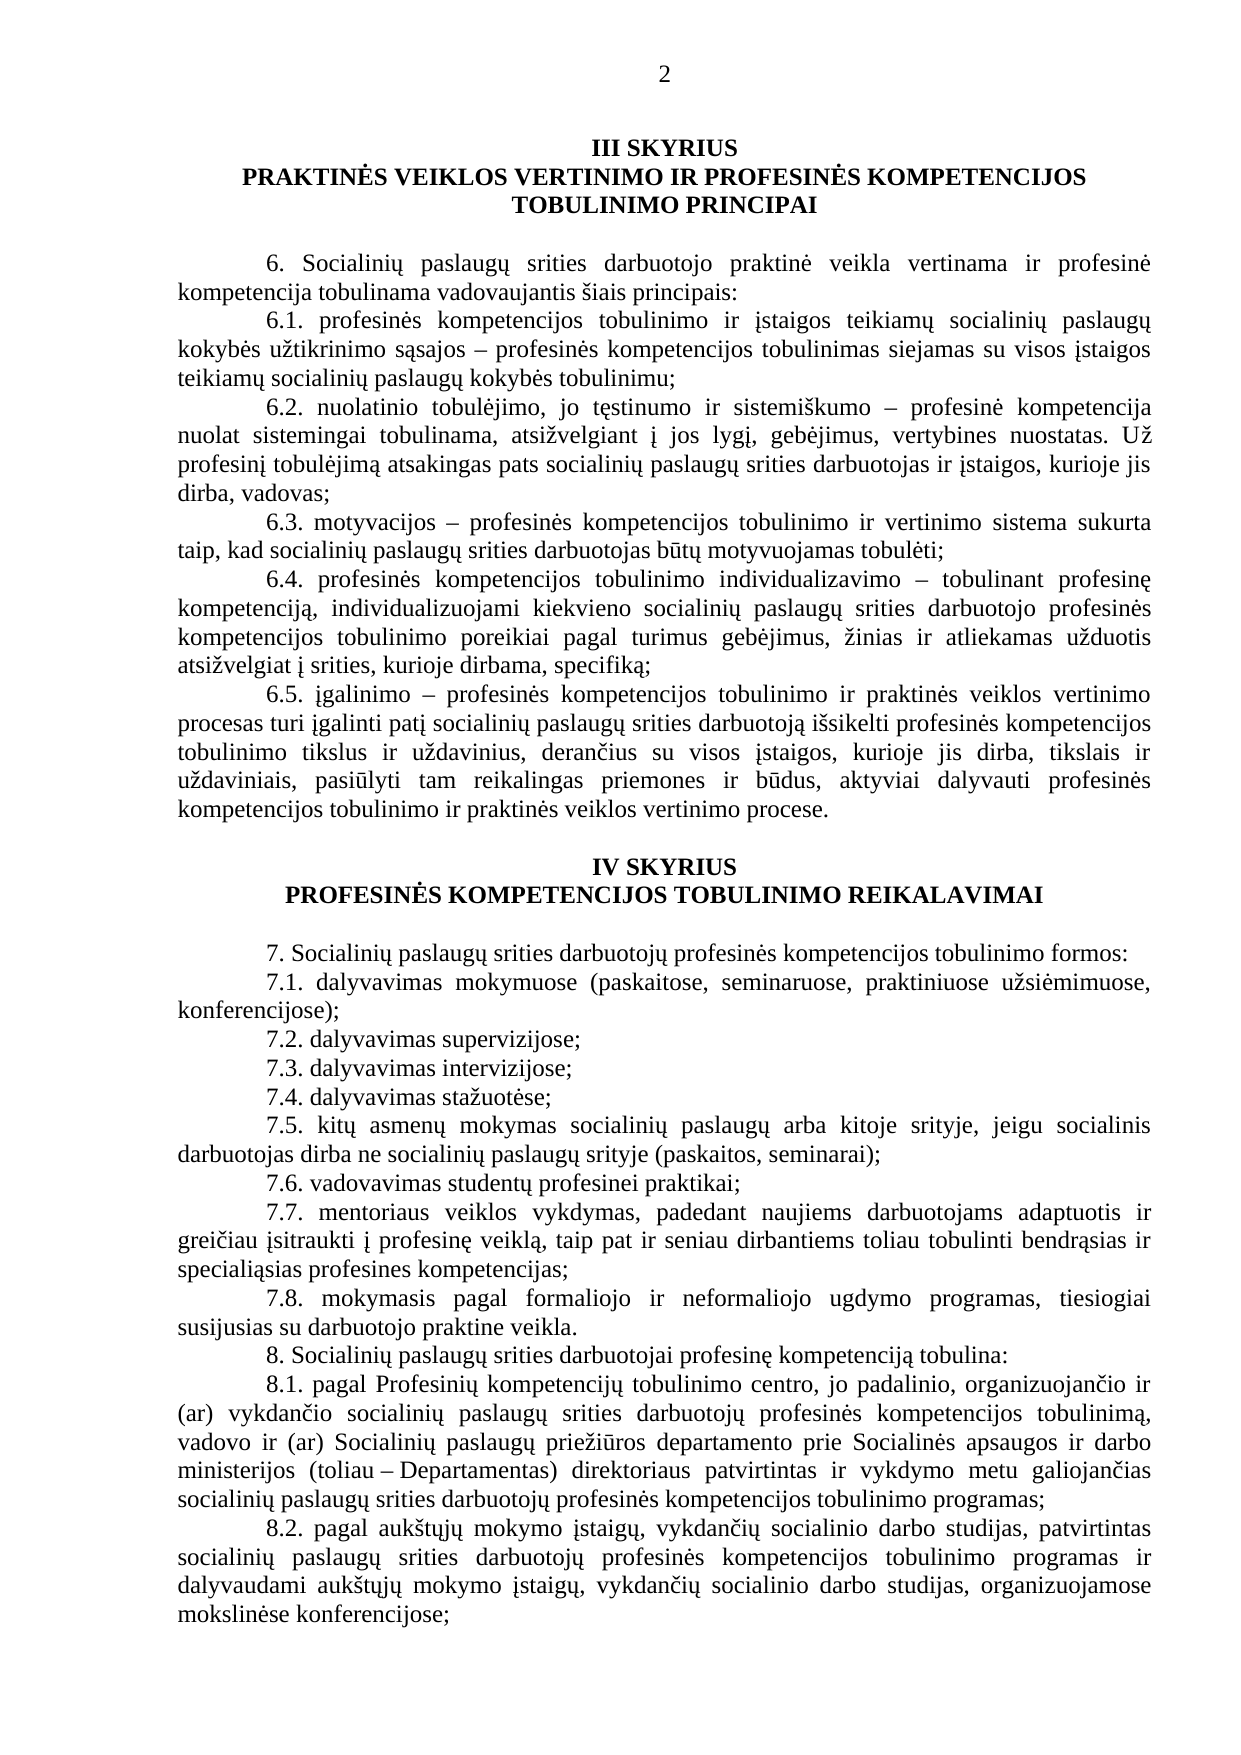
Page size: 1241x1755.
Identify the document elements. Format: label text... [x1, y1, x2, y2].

text 6.4. profesinės kompetencijos tobulinimo individualizavimo – tobulinant profesinę kompetenciją, individualizuojami kiekvieno socialinių paslaugų srities darbuotojo profesinės kompetencijos tobulinimo poreikiai pagal turimus gebėjimus, žinias ir atliekamas užduotis atsižvelgiat į srities, kurioje dirbama, specifiką; [177, 564, 1152, 679]
text 7.8. mokymasis pagal formaliojo ir neformaliojo ugdymo programas, tiesiogiai susijusias su darbuotojo praktine veikla. [177, 1283, 1152, 1340]
text 7.2. dalyvavimas supervizijose; [177, 1024, 1152, 1053]
text IV SKYRIUS [177, 852, 1152, 880]
text PROFESINĖS KOMPETENCIJOS TOBULINIMO REIKALAVIMAI [177, 880, 1152, 909]
text 8. Socialinių paslaugų srities darbuotojai profesinę kompetenciją tobulina: [177, 1340, 1152, 1369]
text 7.5. kitų asmenų mokymas socialinių paslaugų arba kitoje srityje, jeigu socialinis darbuotojas dirba ne socialinių paslaugų srityje (paskaitos, seminarai); [177, 1110, 1152, 1168]
text 7.1. dalyvavimas mokymuose (paskaitose, seminaruose, praktiniuose užsiėmimuose, konferencijose); [177, 967, 1152, 1024]
text 6.5. įgalinimo – profesinės kompetencijos tobulinimo ir praktinės veiklos vertinimo procesas turi įgalinti patį socialinių paslaugų srities darbuotoją išsikelti profesinės kompetencijos tobulinimo tikslus ir uždavinius, derančius su visos įstaigos, kurioje jis dirba, tikslais ir uždaviniais, pasiūlyti tam reikalingas priemones ir būdus, aktyviai dalyvauti profesinės kompetencijos tobulinimo ir praktinės veiklos vertinimo procese. [177, 679, 1152, 823]
text 8.1. pagal Profesinių kompetencijų tobulinimo centro, jo padalinio, organizuojančio ir (ar) vykdančio socialinių paslaugų srities darbuotojų profesinės kompetencijos tobulinimą, vadovo ir (ar) Socialinių paslaugų priežiūros departamento prie Socialinės apsaugos ir darbo ministerijos (toliau – Departamentas) direktoriaus patvirtintas ir vykdymo metu galiojančias socialinių paslaugų srities darbuotojų profesinės kompetencijos tobulinimo programas; [177, 1369, 1152, 1513]
text 6.2. nuolatinio tobulėjimo, jo tęstinumo ir sistemiškumo – profesinė kompetencija nuolat sistemingai tobulinama, atsižvelgiant į jos lygį, gebėjimus, vertybines nuostatas. Už profesinį tobulėjimą atsakingas pats socialinių paslaugų srities darbuotojas ir įstaigos, kurioje jis dirba, vadovas; [177, 392, 1152, 507]
text 7.4. dalyvavimas stažuotėse; [177, 1082, 1152, 1110]
text 8.2. pagal aukštųjų mokymo įstaigų, vykdančių socialinio darbo studijas, patvirtintas socialinių paslaugų srities darbuotojų profesinės kompetencijos tobulinimo programas ir dalyvaudami aukštųjų mokymo įstaigų, vykdančių socialinio darbo studijas, organizuojamose mokslinėse konferencijose; [177, 1513, 1152, 1628]
text 7.6. vadovavimas studentų profesinei praktikai; [177, 1168, 1152, 1197]
text 7.3. dalyvavimas intervizijose; [177, 1053, 1152, 1082]
text 7.7. mentoriaus veiklos vykdymas, padedant naujiems darbuotojams adaptuotis ir greičiau įsitraukti į profesinę veiklą, taip pat ir seniau dirbantiems toliau tobulinti bendrąsias ir specialiąsias profesines kompetencijas; [177, 1197, 1152, 1283]
text PRAKTINĖS VEIKLOS VERTINIMO IR PROFESINĖS KOMPETENCIJOS TOBULINIMO PRINCIPAI [177, 162, 1152, 219]
text 6.1. profesinės kompetencijos tobulinimo ir įstaigos teikiamų socialinių paslaugų kokybės užtikrinimo sąsajos – profesinės kompetencijos tobulinimas siejamas su visos įstaigos teikiamų socialinių paslaugų kokybės tobulinimu; [177, 305, 1152, 392]
text III SKYRIUS [177, 133, 1152, 162]
text 7. Socialinių paslaugų srities darbuotojų profesinės kompetencijos tobulinimo formos: [177, 938, 1152, 967]
text 6.3. motyvacijos – profesinės kompetencijos tobulinimo ir vertinimo sistema sukurta taip, kad socialinių paslaugų srities darbuotojas būtų motyvuojamas tobulėti; [177, 507, 1152, 564]
text 6. Socialinių paslaugų srities darbuotojo praktinė veikla vertinama ir profesinė kompetencija tobulinama vadovaujantis šiais principais: [177, 248, 1152, 305]
